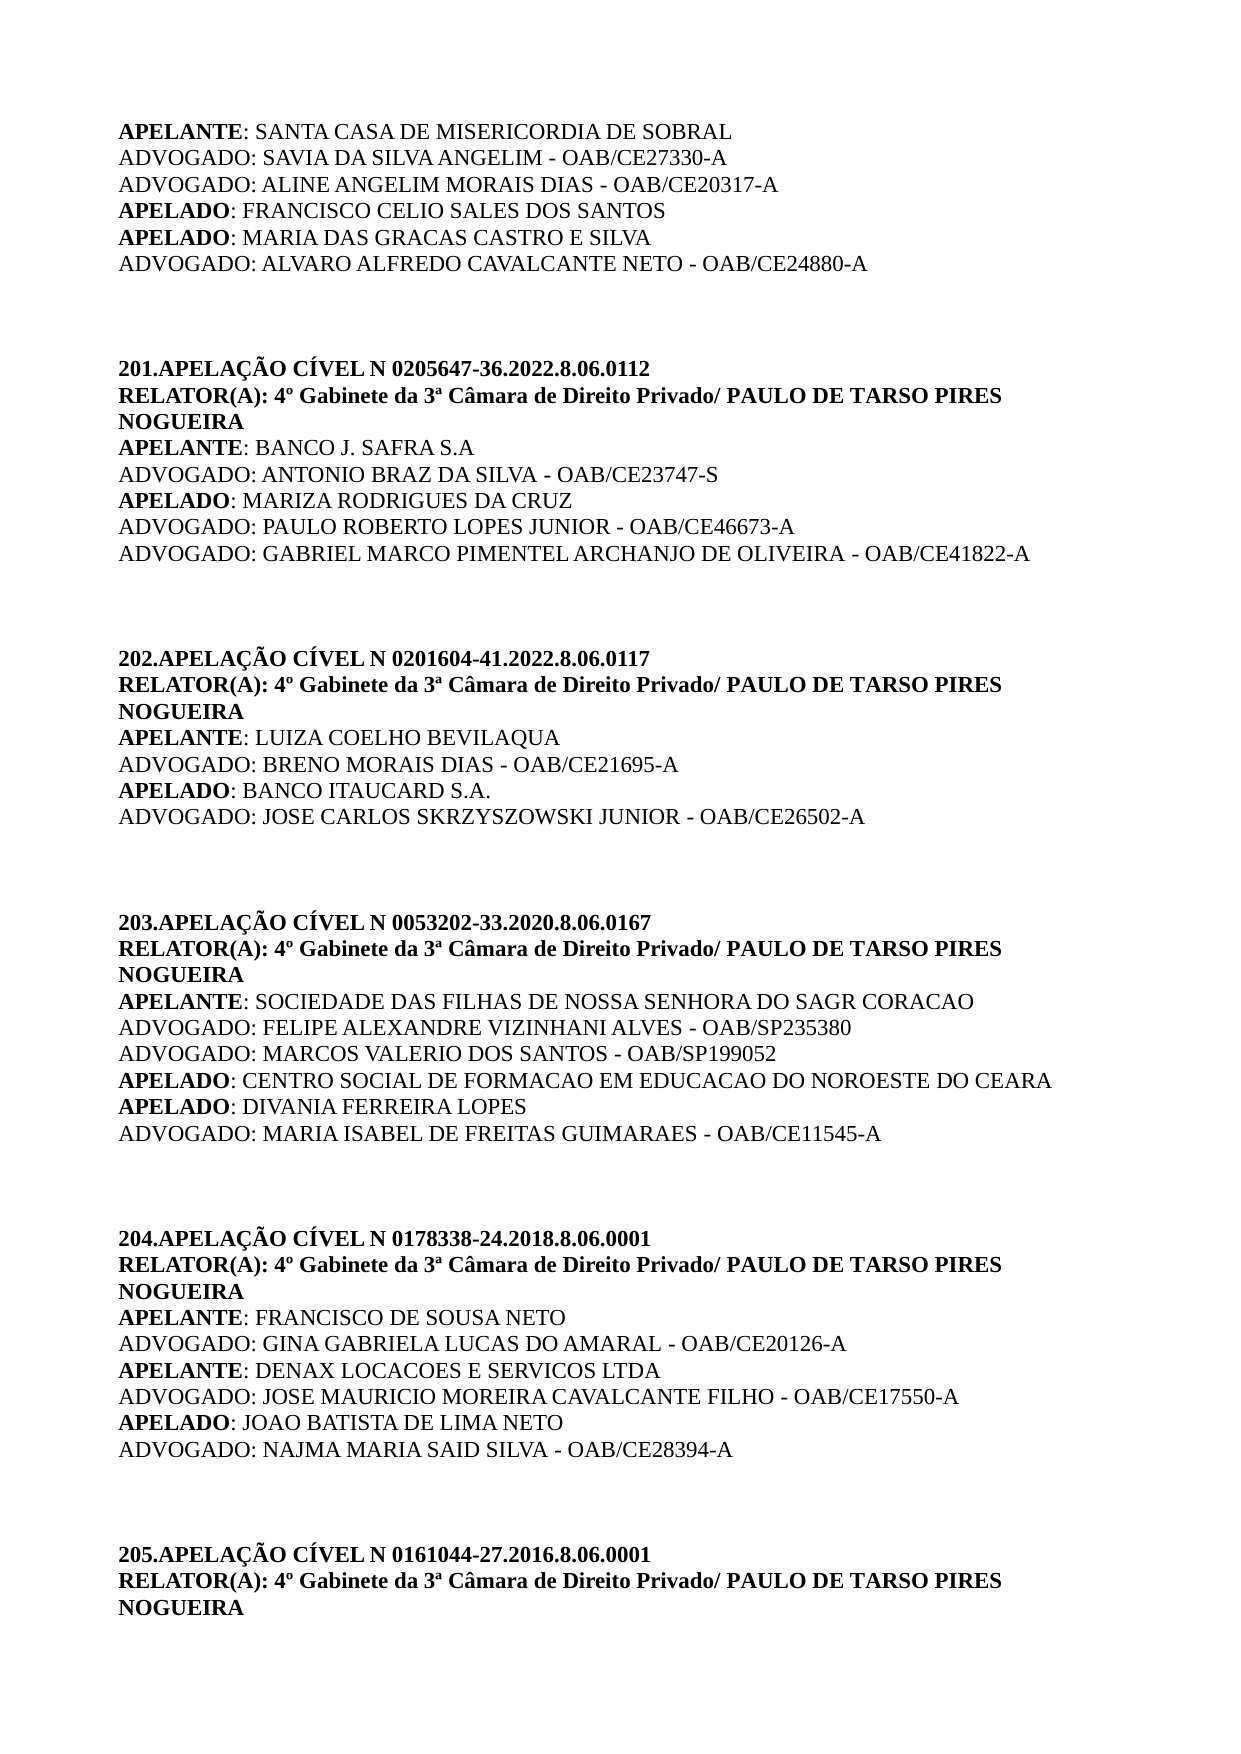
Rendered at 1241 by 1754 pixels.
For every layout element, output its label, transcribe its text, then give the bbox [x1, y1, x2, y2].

text APELANTE: SANTA CASA DE MISERICORDIA DE SOBRAL ADVOGADO: SAVIA DA SILVA ANGELIM - OAB/CE27330-A ADVOGADO: ALINE ANGELIM MORAIS DIAS - OAB/CE20317-A APELADO: FRANCISCO CELIO SALES DOS SANTOS APELADO: MARIA DAS GRACAS CASTRO E SILVA ADVOGADO: ALVARO ALFREDO CAVALCANTE NETO - OAB/CE24880-A 201.APELAÇÃO CÍVEL N 0205647-36.2022.8.06.0112 RELATOR(A): 4º Gabinete da 3ª Câmara de Direito Privado/ PAULO DE TARSO PIRES NOGUEIRA APELANTE: BANCO J. SAFRA S.A ADVOGADO: ANTONIO BRAZ DA SILVA - OAB/CE23747-S APELADO: MARIZA RODRIGUES DA CRUZ ADVOGADO: PAULO ROBERTO LOPES JUNIOR - OAB/CE46673-A ADVOGADO: GABRIEL MARCO PIMENTEL ARCHANJO DE OLIVEIRA - OAB/CE41822-A 202.APELAÇÃO CÍVEL N 0201604-41.2022.8.06.0117 RELATOR(A): 4º Gabinete da 3ª Câmara de Direito Privado/ PAULO DE TARSO PIRES NOGUEIRA APELANTE: LUIZA COELHO BEVILAQUA ADVOGADO: BRENO MORAIS DIAS - OAB/CE21695-A APELADO: BANCO ITAUCARD S.A. ADVOGADO: JOSE CARLOS SKRZYSZOWSKI JUNIOR - OAB/CE26502-A 203.APELAÇÃO CÍVEL N 0053202-33.2020.8.06.0167 RELATOR(A): 4º Gabinete da 3ª Câmara de Direito Privado/ PAULO DE TARSO PIRES NOGUEIRA APELANTE: SOCIEDADE DAS FILHAS DE NOSSA SENHORA DO SAGR CORACAO ADVOGADO: FELIPE ALEXANDRE VIZINHANI ALVES - OAB/SP235380 ADVOGADO: MARCOS VALERIO DOS SANTOS - OAB/SP199052 APELADO: CENTRO SOCIAL DE FORMACAO EM EDUCACAO DO NOROESTE DO CEARA APELADO: DIVANIA FERREIRA LOPES ADVOGADO: MARIA ISABEL DE FREITAS GUIMARAES - OAB/CE11545-A 204.APELAÇÃO CÍVEL N 0178338-24.2018.8.06.0001 RELATOR(A): 4º Gabinete da 3ª Câmara de Direito Privado/ PAULO DE TARSO PIRES NOGUEIRA APELANTE: FRANCISCO DE SOUSA NETO ADVOGADO: GINA GABRIELA LUCAS DO AMARAL - OAB/CE20126-A APELANTE: DENAX LOCACOES E SERVICOS LTDA ADVOGADO: JOSE MAURICIO MOREIRA CAVALCANTE FILHO - OAB/CE17550-A APELADO: JOAO BATISTA DE LIMA NETO ADVOGADO: NAJMA MARIA SAID SILVA - OAB/CE28394-A 205.APELAÇÃO CÍVEL N 0161044-27.2016.8.06.0001 RELATOR(A): 4º Gabinete da 3ª Câmara de Direito Privado/ PAULO DE TARSO PIRES NOGUEIRA [118, 118, 1122, 1620]
